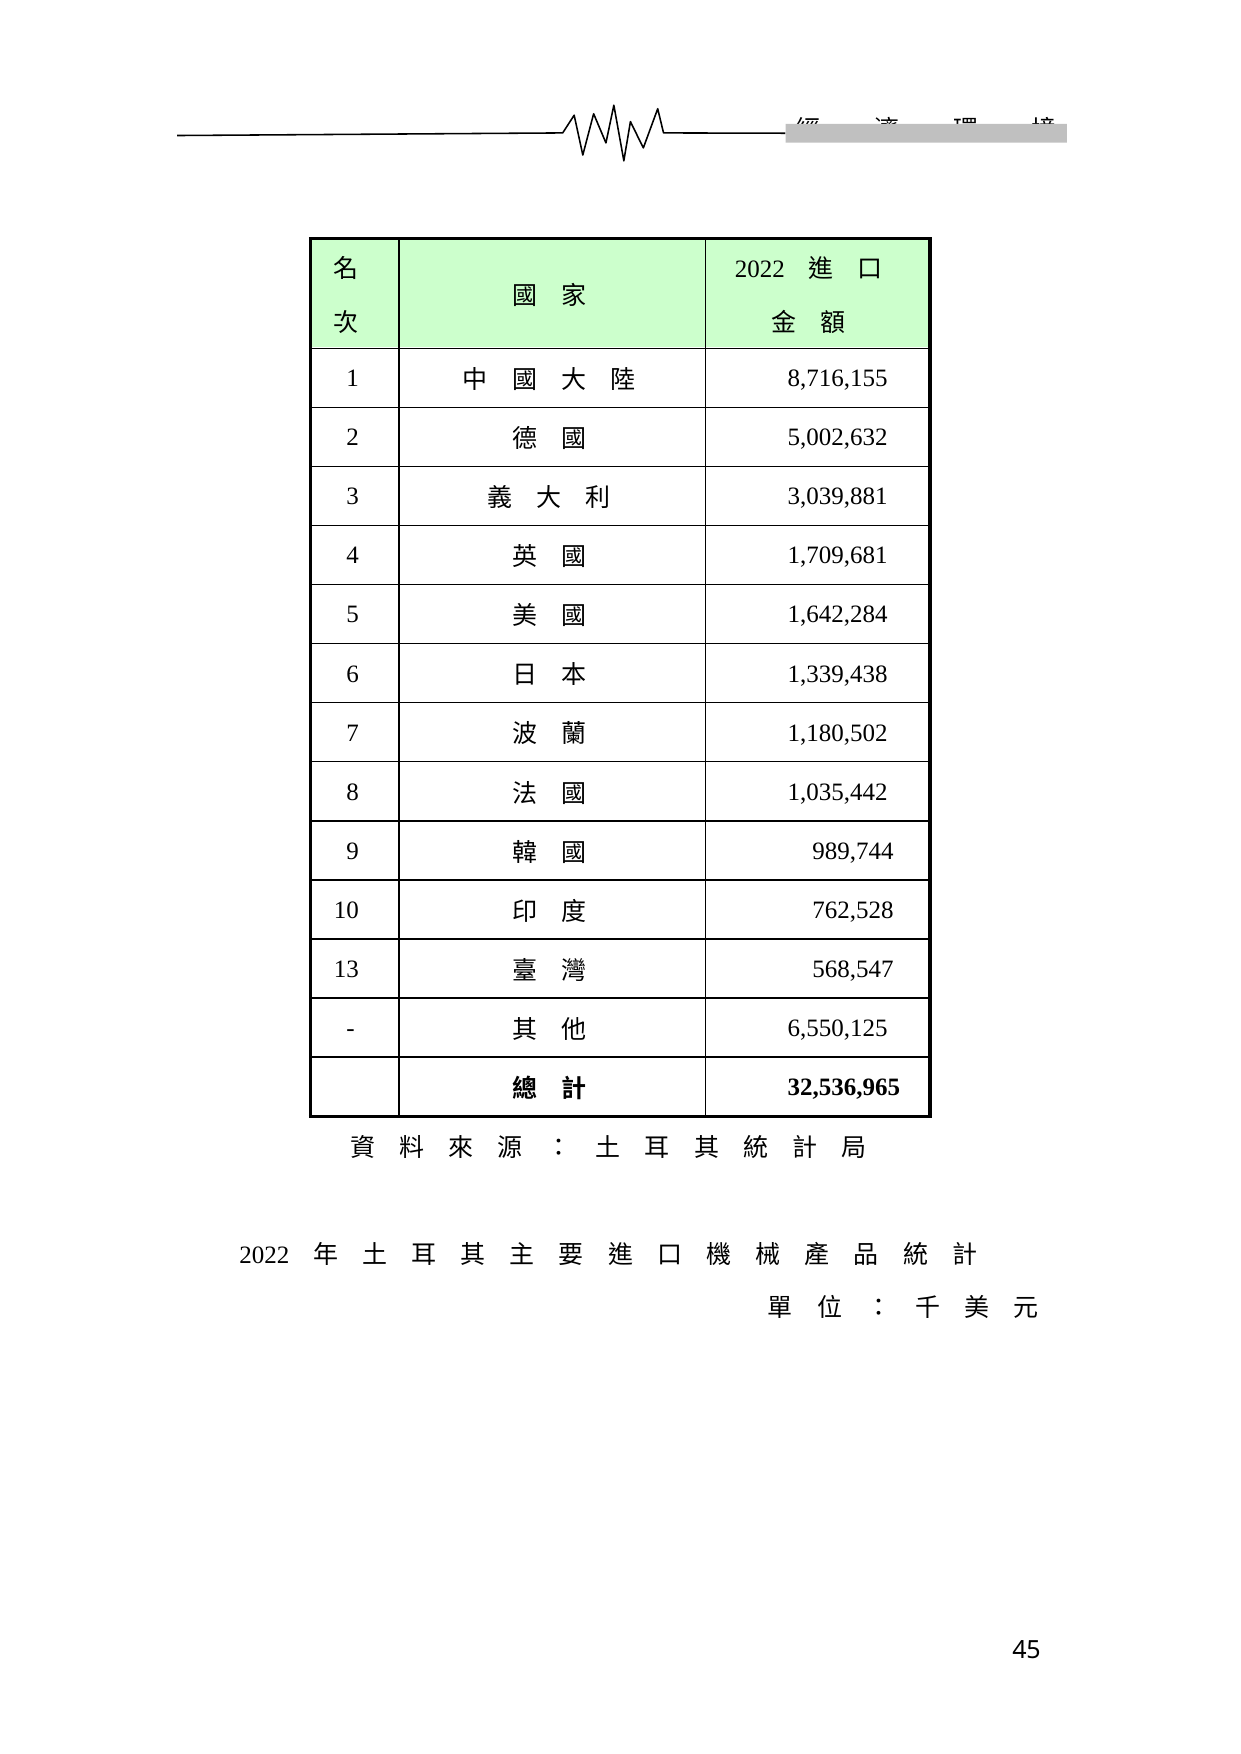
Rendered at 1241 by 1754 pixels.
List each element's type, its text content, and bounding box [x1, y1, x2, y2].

table_cell 印度 [400, 881, 705, 938]
table_cell 1,180,502 [706, 703, 928, 761]
table_cell 德國 [400, 408, 705, 466]
table_cell 6,550,125 [706, 999, 928, 1056]
table_cell 13 [312, 940, 398, 997]
table_cell 其他 [400, 999, 705, 1056]
table_cell 日本 [400, 644, 705, 702]
table_cell 中國大陸 [400, 349, 705, 406]
table_header 國家 [400, 240, 705, 347]
table_cell 3,039,881 [706, 467, 928, 524]
table_cell 臺灣 [400, 940, 705, 997]
table_cell 8,716,155 [706, 349, 928, 406]
table_cell [312, 1058, 398, 1115]
table_cell 5 [312, 585, 398, 643]
table_cell 6 [312, 644, 398, 702]
table_cell 762,528 [706, 881, 928, 938]
table_cell 4 [312, 526, 398, 584]
table_cell 568,547 [706, 940, 928, 997]
table_cell 韓國 [400, 822, 705, 879]
table_cell 1,339,438 [706, 644, 928, 702]
table_cell 3 [312, 467, 398, 524]
table_cell 美國 [400, 585, 705, 643]
table_cell 英國 [400, 526, 705, 584]
table_cell 義大利 [400, 467, 705, 524]
table_cell 1 [312, 349, 398, 406]
table_cell 法國 [400, 762, 705, 820]
table_cell - [312, 999, 398, 1056]
table_cell 總計 [400, 1058, 705, 1115]
table_cell 1,035,442 [706, 762, 928, 820]
table_cell 10 [312, 881, 398, 938]
text 單位：千美元 [178, 1279, 1063, 1332]
table_cell 9 [312, 822, 398, 879]
table_cell 7 [312, 703, 398, 761]
table_cell 1,642,284 [706, 585, 928, 643]
table_cell 2 [312, 408, 398, 466]
table_cell 32,536,965 [706, 1058, 928, 1115]
table_cell 1,709,681 [706, 526, 928, 584]
text 2022年土耳其主要進口機械產品統計 [178, 1225, 1063, 1279]
table_cell 8 [312, 762, 398, 820]
table_cell 5,002,632 [706, 408, 928, 466]
table_cell 989,744 [706, 822, 928, 879]
table_cell 波蘭 [400, 703, 705, 761]
table_header 名次 [312, 240, 398, 347]
text 資料來源：土耳其統計局 [178, 1118, 1063, 1172]
table_header 2022進口金額 [706, 240, 928, 347]
